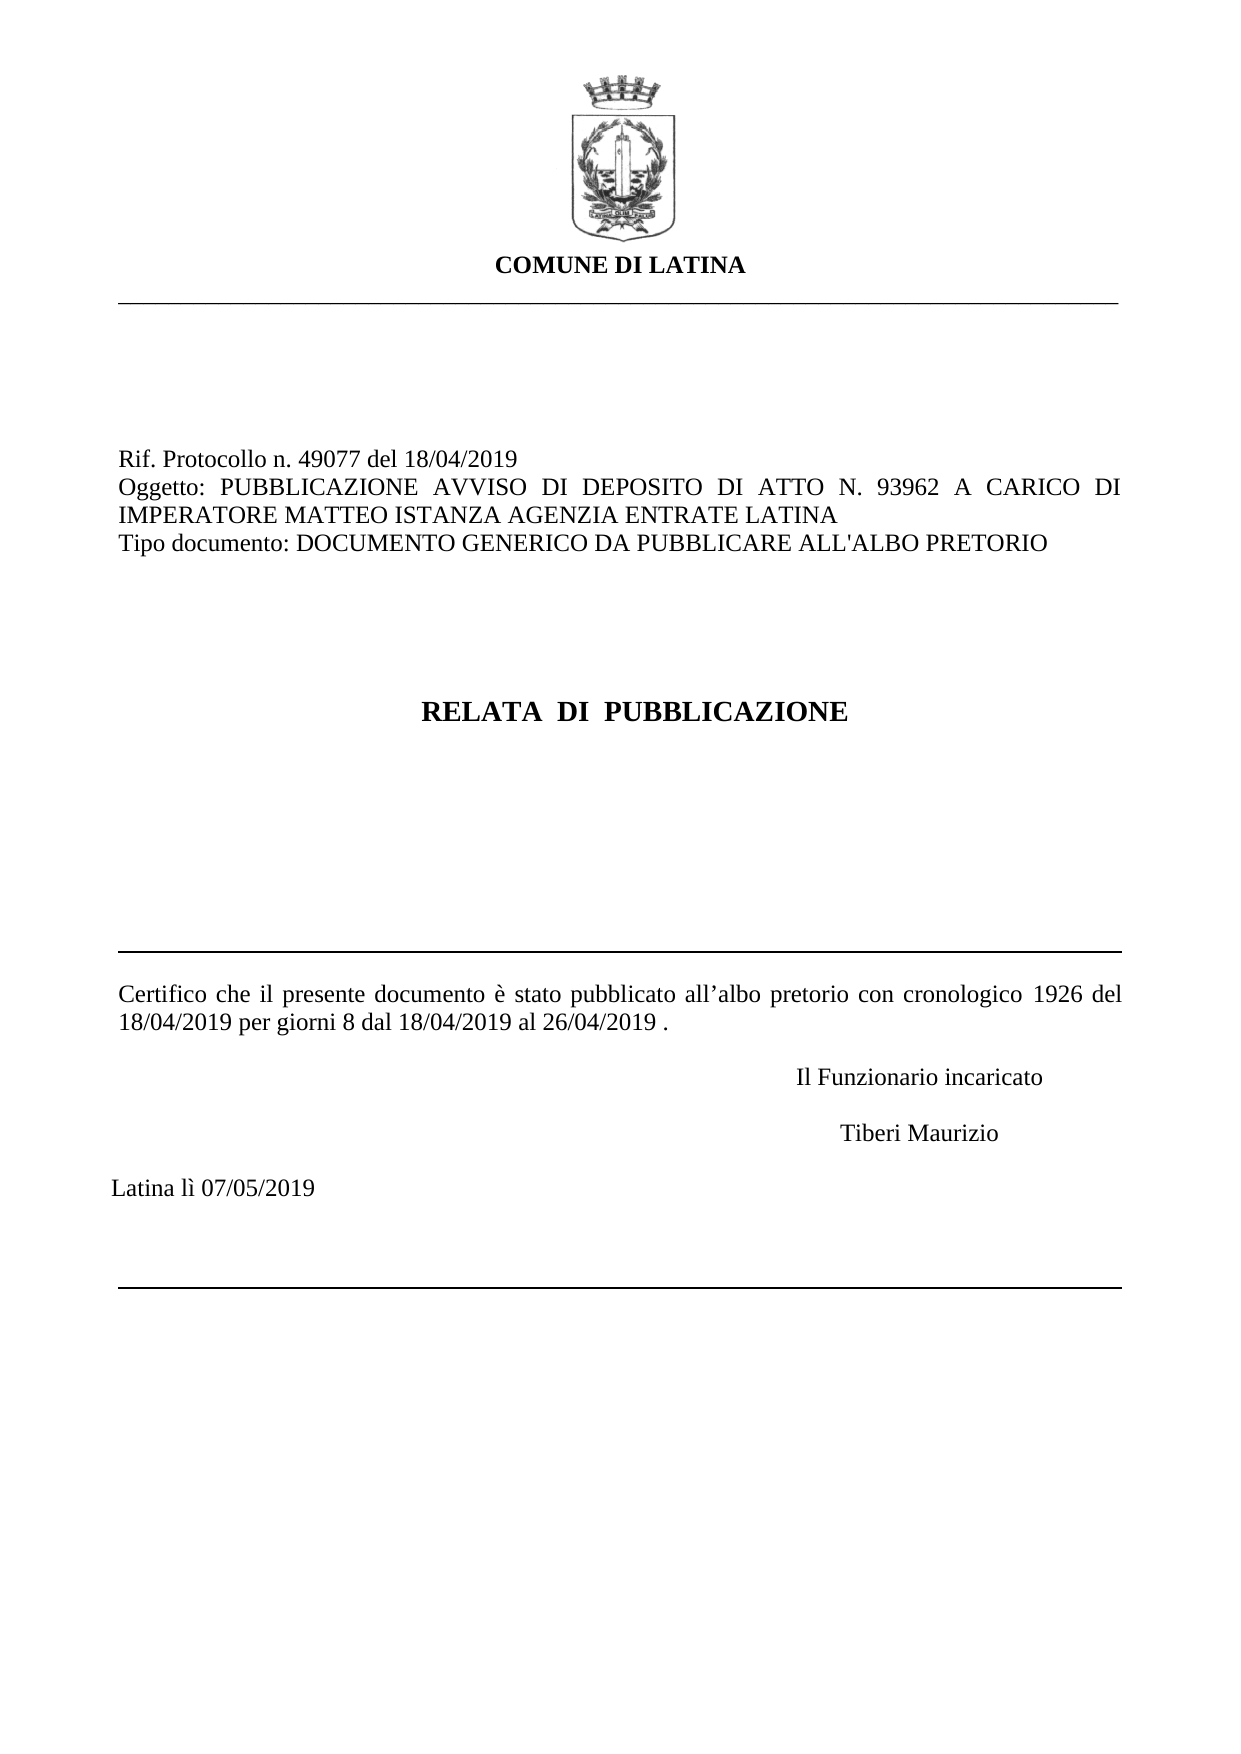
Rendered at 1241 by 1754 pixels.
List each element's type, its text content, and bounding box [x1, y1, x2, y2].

table_cell [692, 1091, 709, 1119]
table_cell [709, 1146, 1129, 1174]
text Tipo documento: DOCUMENTO GENERICO DA PUBBLICARE ALL'ALBO PRETORIO [118, 529, 1122, 556]
text Rif. Protocollo n. 49077 del 18/04/2019 [118, 446, 1122, 473]
table_cell [111, 1119, 591, 1146]
table_header [111, 1063, 591, 1091]
table_cell [111, 1146, 591, 1174]
table_cell Latina lì 07/05/2019 [111, 1174, 591, 1202]
table_cell [709, 1091, 1129, 1119]
table_cell [692, 1119, 709, 1146]
table_cell [111, 1091, 591, 1119]
table_header [692, 1063, 709, 1091]
text Oggetto: PUBBLICAZIONE AVVISO DI DEPOSITO DI ATTO N. 93962 A CARICO DI IMPERATORE MATTEO ISTANZA AGENZIA ENTRATE LATINA [118, 473, 1122, 529]
table_cell [709, 1174, 1129, 1202]
table_cell [692, 1146, 709, 1174]
table_cell [591, 1091, 692, 1119]
table_header Il Funzionario incaricato [709, 1063, 1129, 1091]
picture [556, 75, 685, 252]
text Certifico che il presente documento è stato pubblicato all’albo pretorio con cronologico 1926 del 18/04/2019 per giorni 8 dal 18/04/2019 al 26/04/2019 . [118, 980, 1122, 1036]
subtitle RELATA DI PUBBLICAZIONE [118, 695, 1122, 727]
table_header [591, 1063, 692, 1091]
table_cell Tiberi Maurizio [709, 1119, 1129, 1146]
table_cell [591, 1174, 692, 1202]
table_cell [692, 1174, 709, 1202]
table_cell [591, 1119, 692, 1146]
table_cell [591, 1146, 692, 1174]
